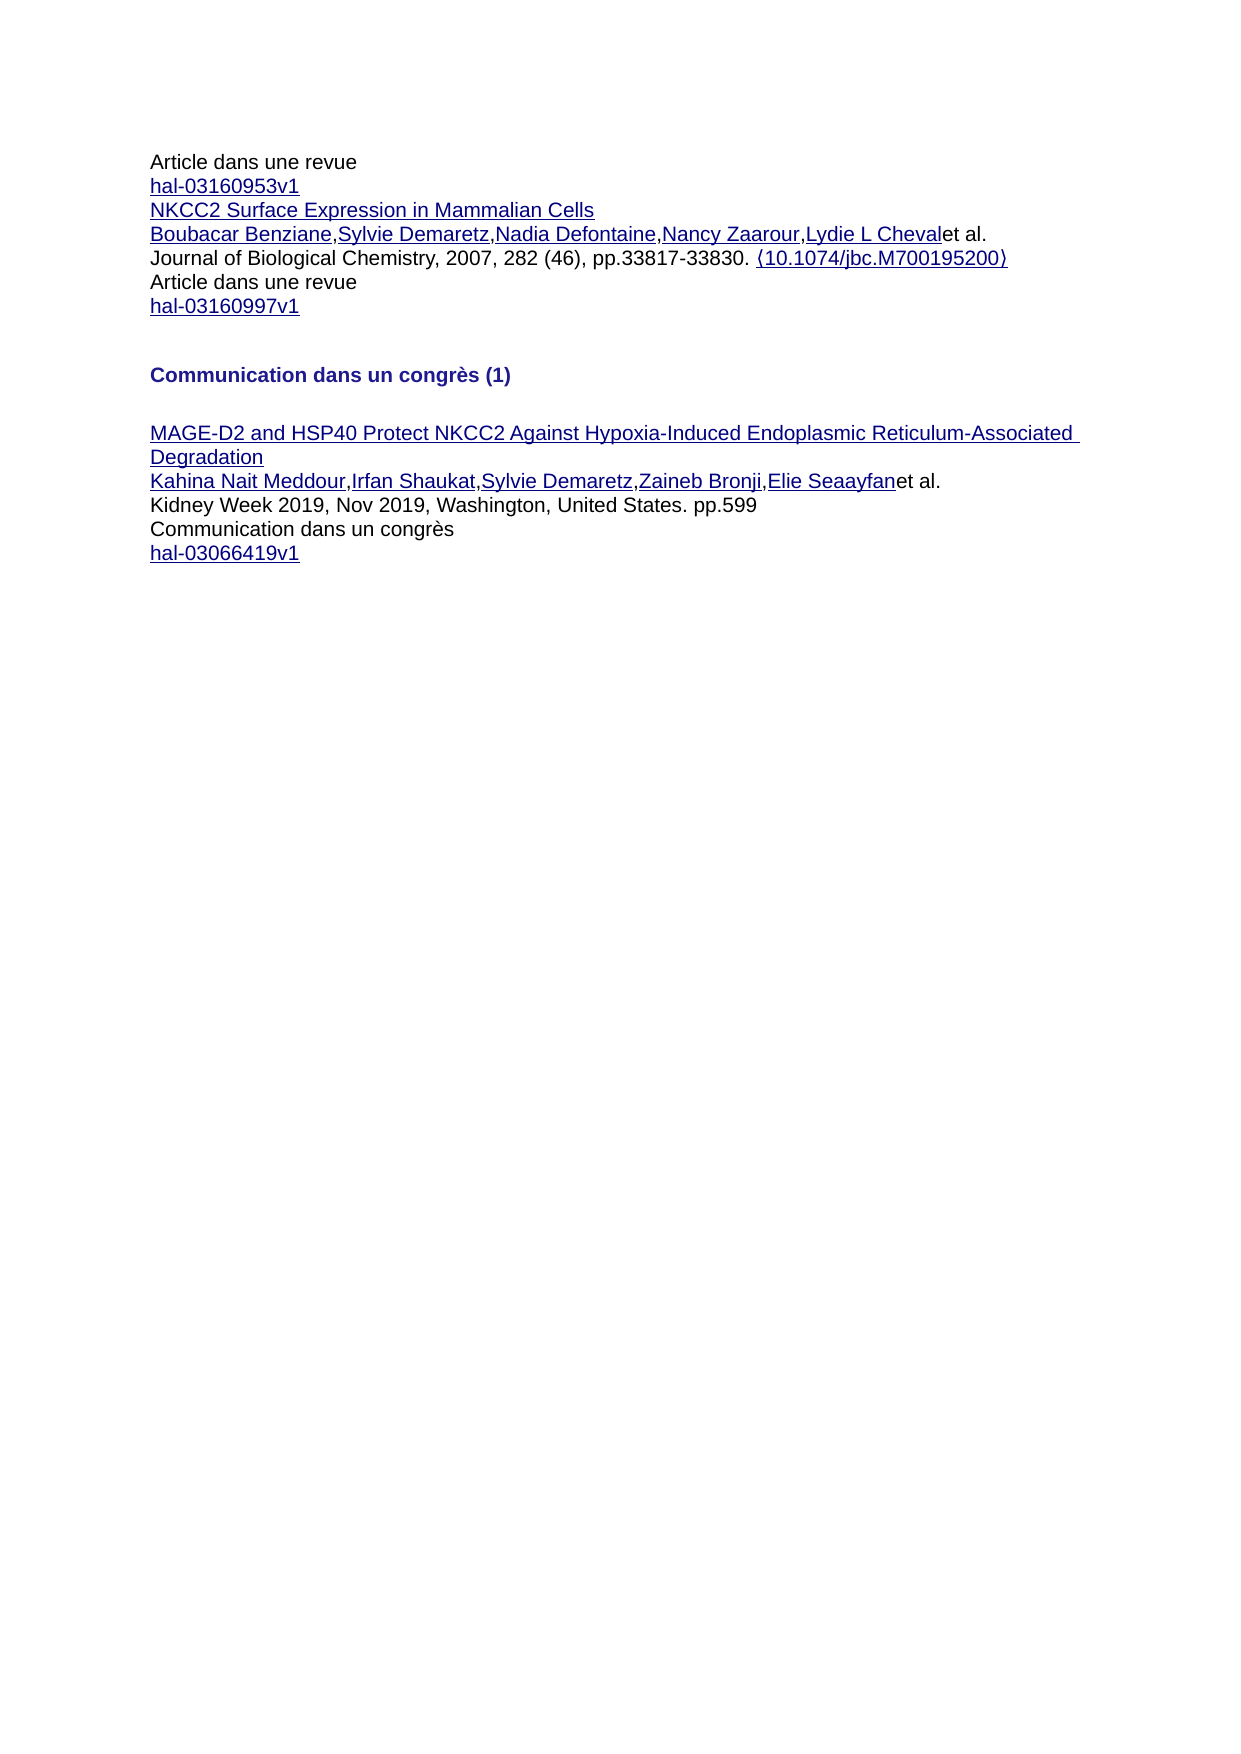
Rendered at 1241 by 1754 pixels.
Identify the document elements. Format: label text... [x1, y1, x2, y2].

table_header MAGE-D2 and HSP40 Protect NKCC2 Against Hypoxia-Induced Endoplasmic Reticulum-Associated Degradation Kahina Nait Meddour,Irfan Shaukat,Sylvie Demaretz,Zaineb Bronji,Elie Seaayfanet al. Kidney Week 2019, Nov 2019, Washington, United States. pp.599 Communication dans un congrès hal-03066419v1 [150, 421, 1090, 564]
table_cell NKCC2 Surface Expression in Mammalian Cells Boubacar Benziane,Sylvie Demaretz,Nadia Defontaine,Nancy Zaarour,Lydie L Chevalet al. Journal of Biological Chemistry, 2007, 282 (46), pp.33817-33830. ⟨10.1074/jbc.M700195200⟩ Article dans une revue hal-03160997v1 [150, 198, 1090, 318]
subtitle Communication dans un congrès (1) [150, 362, 1090, 386]
table_cell Article dans une revue hal-03160953v1 [150, 150, 1090, 198]
